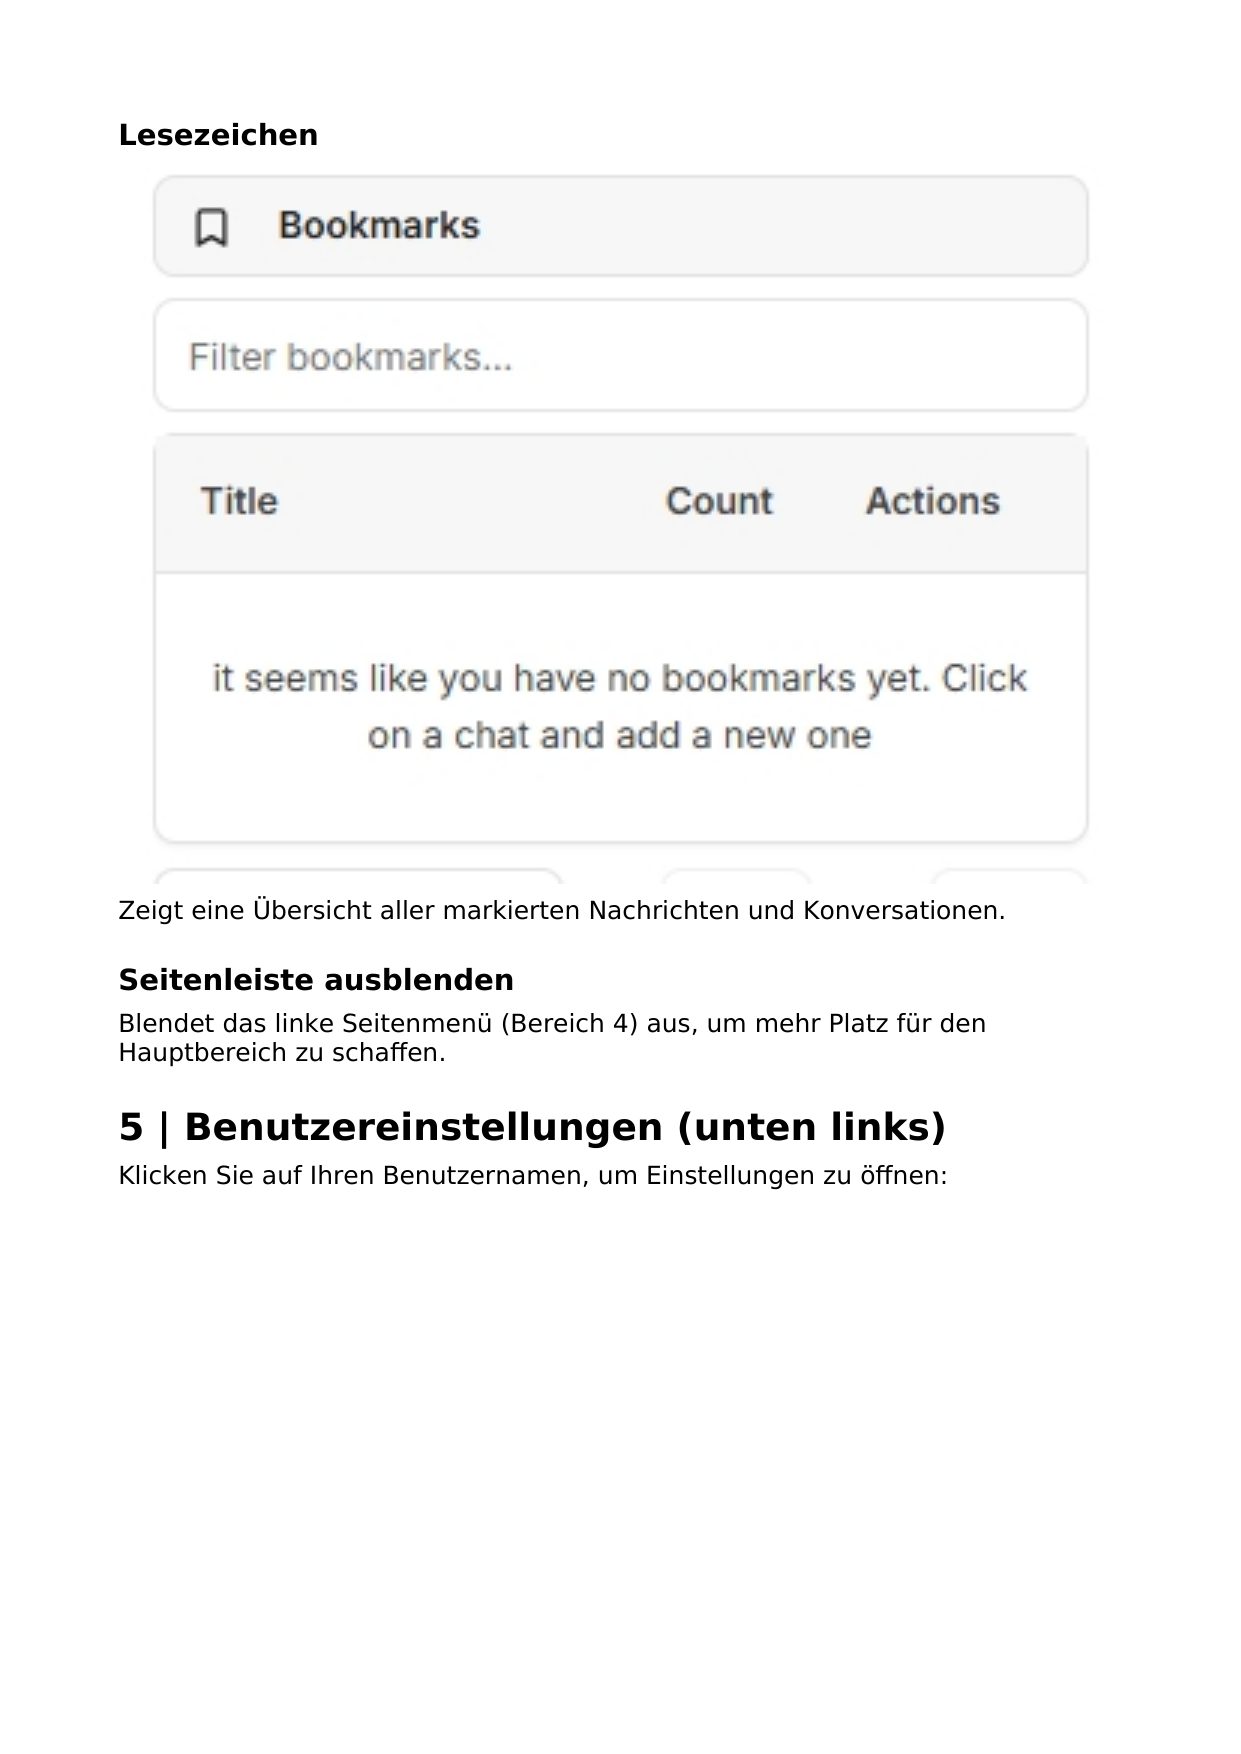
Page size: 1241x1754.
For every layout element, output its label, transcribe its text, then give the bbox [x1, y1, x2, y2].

text Zeigt eine Übersicht aller markierten Nachrichten und Konversationen. [118, 896, 1122, 925]
subtitle Seitenleiste ausblenden [118, 963, 1122, 997]
picture [118, 164, 1123, 884]
subtitle 5 | Benutzereinstellungen (unten links) [118, 1105, 1122, 1149]
subtitle Lesezeichen [118, 118, 1122, 152]
text Klicken Sie auf Ihren Benutzernamen, um Einstellungen zu öffnen: [118, 1161, 1122, 1191]
text Blendet das linke Seitenmenü (Bereich 4) aus, um mehr Platz für den Hauptbereich zu schaffen. [118, 1009, 1122, 1068]
